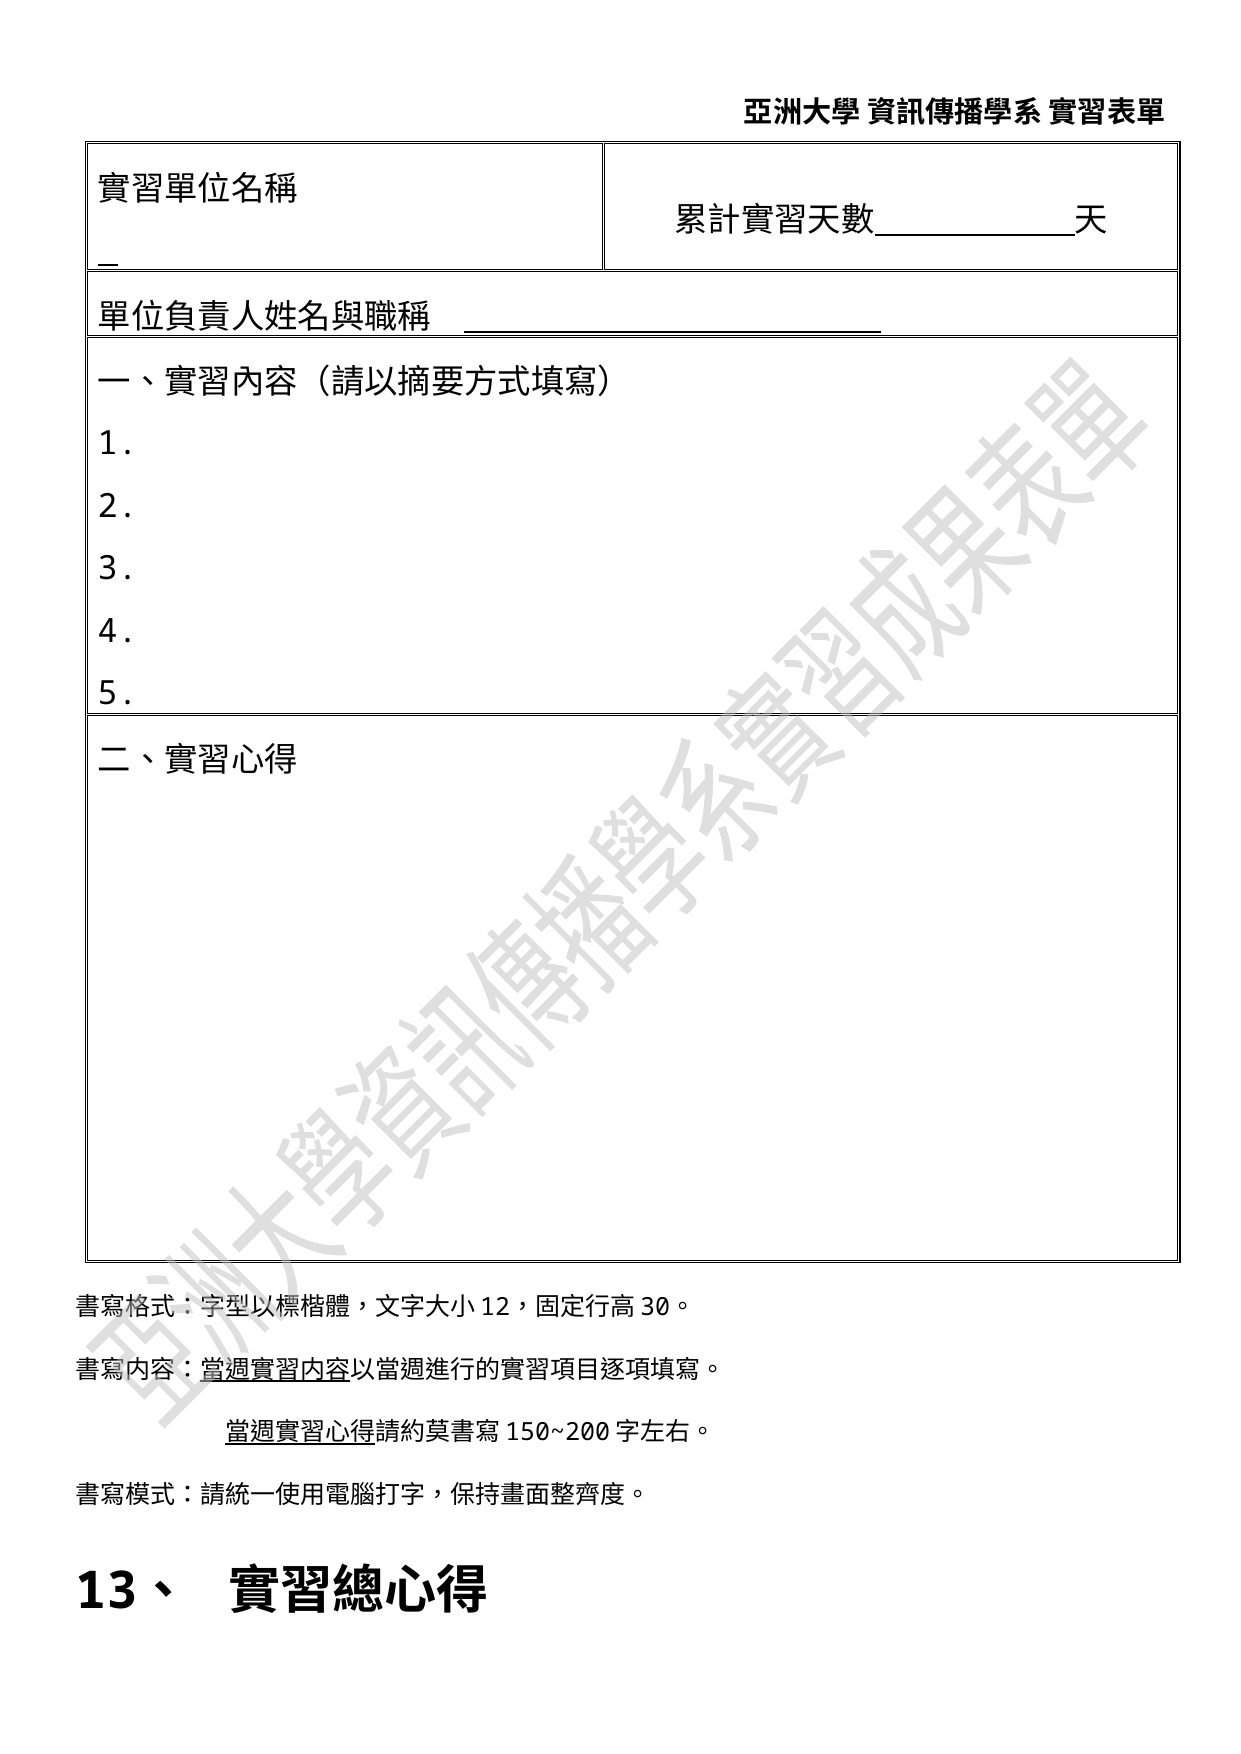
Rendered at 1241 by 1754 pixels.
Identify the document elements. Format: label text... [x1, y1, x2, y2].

text 書寫内容：當週實習内容以當週進行的實習項目逐項填寫。 [75, 1326, 131, 1388]
text 當週實習心得請約莫書寫150~200字左右。 [75, 1388, 1165, 1451]
text 書寫格式：字型以標楷體，文字大小12，固定行高30。 [179, 1263, 226, 1295]
text 書寫内容：當週實習内容以當週進行的實習項目逐項填寫。 [115, 1326, 179, 1388]
text 書寫内容：當週實習内容以當週進行的實習項目逐項填寫。 [207, 1326, 1165, 1388]
text 書寫内容：當週實習内容以當週進行的實習項目逐項填寫。 [166, 1326, 230, 1384]
text 書寫模式：請統一使用電腦打字，保持畫面整齊度。 [75, 1451, 1165, 1513]
table_cell 二、實習心得 [88, 716, 1177, 1260]
table_cell 一、實習內容（請以摘要方式填寫） [88, 338, 1177, 713]
text 書寫格式：字型以標楷體，文字大小12，固定行高30。 [217, 1274, 254, 1311]
text 書寫格式：字型以標楷體，文字大小12，固定行高30。 [75, 1263, 226, 1326]
text 書寫格式：字型以標楷體，文字大小12，固定行高30。 [233, 1263, 1165, 1326]
table_cell 單位負責人姓名與職稱 [88, 272, 1177, 334]
table_cell 實習單位名稱 [88, 144, 602, 269]
table_cell 累計實習天數 天 [605, 144, 1177, 269]
list 實習總心得 [75, 1513, 1165, 1638]
